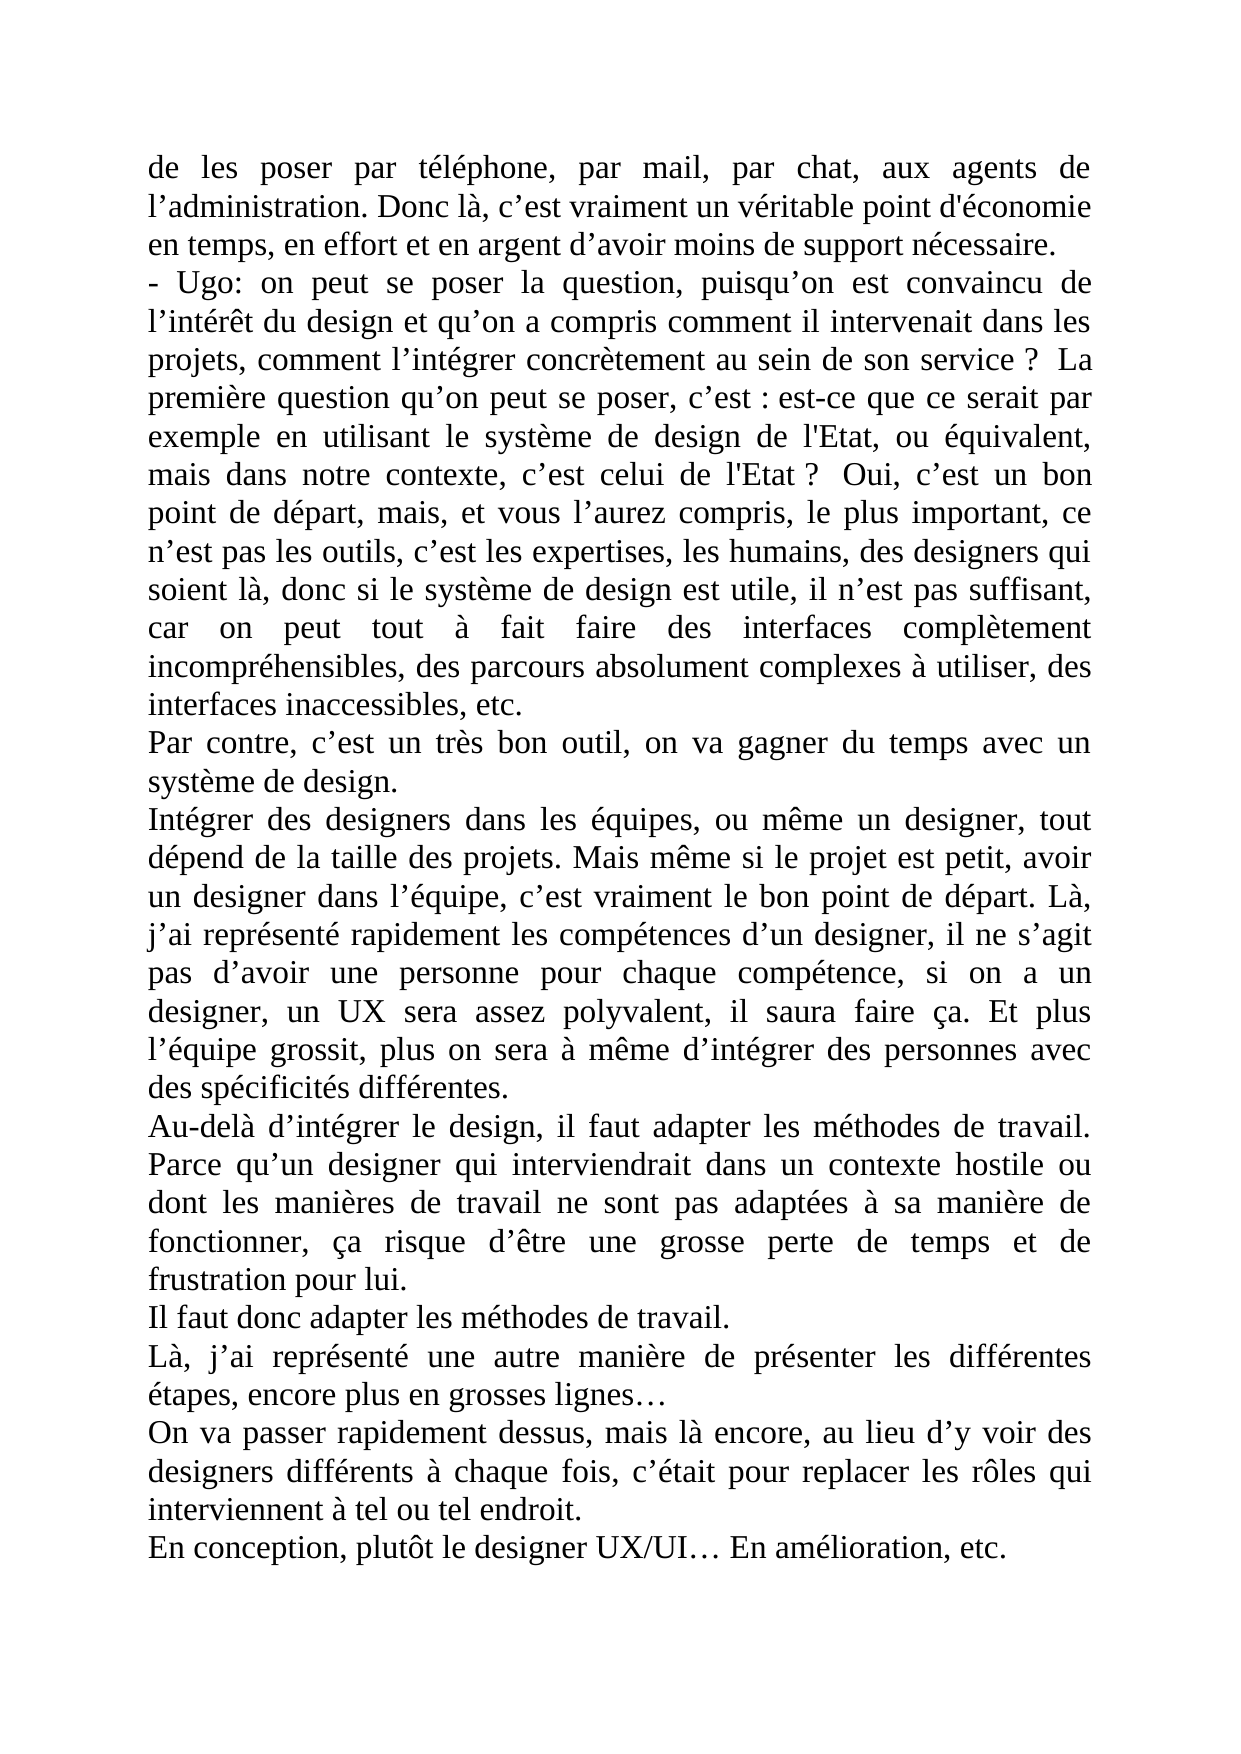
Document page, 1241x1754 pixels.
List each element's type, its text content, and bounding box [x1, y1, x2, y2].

text Là, j’ai représenté une autre manière de présenter les différentes étapes, encore plus en grosses lignes… [148, 1336, 1093, 1413]
text Au-delà d’intégrer le design, il faut adapter les méthodes de travail. Parce qu’un designer qui interviendrait dans un contexte hostile ou dont les manières de travail ne sont pas adaptées à sa manière de fonctionner, ça risque d’être une grosse perte de temps et de frustration pour lui. [148, 1106, 1093, 1298]
text - Ugo: on peut se poser la question, puisqu’on est convaincu de l’intérêt du design et qu’on a compris comment il intervenait dans les projets, comment l’intégrer concrètement au sein de son service ? La première question qu’on peut se poser, c’est : est-ce que ce serait par exemple en utilisant le système de design de l'Etat, ou équivalent, mais dans notre contexte, c’est celui de l'Etat ? Oui, c’est un bon point de départ, mais, et vous l’aurez compris, le plus important, ce n’est pas les outils, c’est les expertises, les humains, des designers qui soient là, donc si le système de design est utile, il n’est pas suffisant, car on peut tout à fait faire des interfaces complètement incompréhensibles, des parcours absolument complexes à utiliser, des interfaces inaccessibles, etc. [148, 263, 1093, 723]
text On va passer rapidement dessus, mais là encore, au lieu d’y voir des designers différents à chaque fois, c’était pour replacer les rôles qui interviennent à tel ou tel endroit. [148, 1413, 1093, 1528]
text de les poser par téléphone, par mail, par chat, aux agents de l’administration. Donc là, c’est vraiment un véritable point d'économie en temps, en effort et en argent d’avoir moins de support nécessaire. [148, 148, 1093, 263]
text En conception, plutôt le designer UX/UI… En amélioration, etc. [148, 1528, 1093, 1566]
text Il faut donc adapter les méthodes de travail. [148, 1298, 1093, 1336]
text Par contre, c’est un très bon outil, on va gagner du temps avec un système de design. [148, 723, 1093, 799]
text Intégrer des designers dans les équipes, ou même un designer, tout dépend de la taille des projets. Mais même si le projet est petit, avoir un designer dans l’équipe, c’est vraiment le bon point de départ. Là, j’ai représenté rapidement les compétences d’un designer, il ne s’agit pas d’avoir une personne pour chaque compétence, si on a un designer, un UX sera assez polyvalent, il saura faire ça. Et plus l’équipe grossit, plus on sera à même d’intégrer des personnes avec des spécificités différentes. [148, 799, 1093, 1106]
